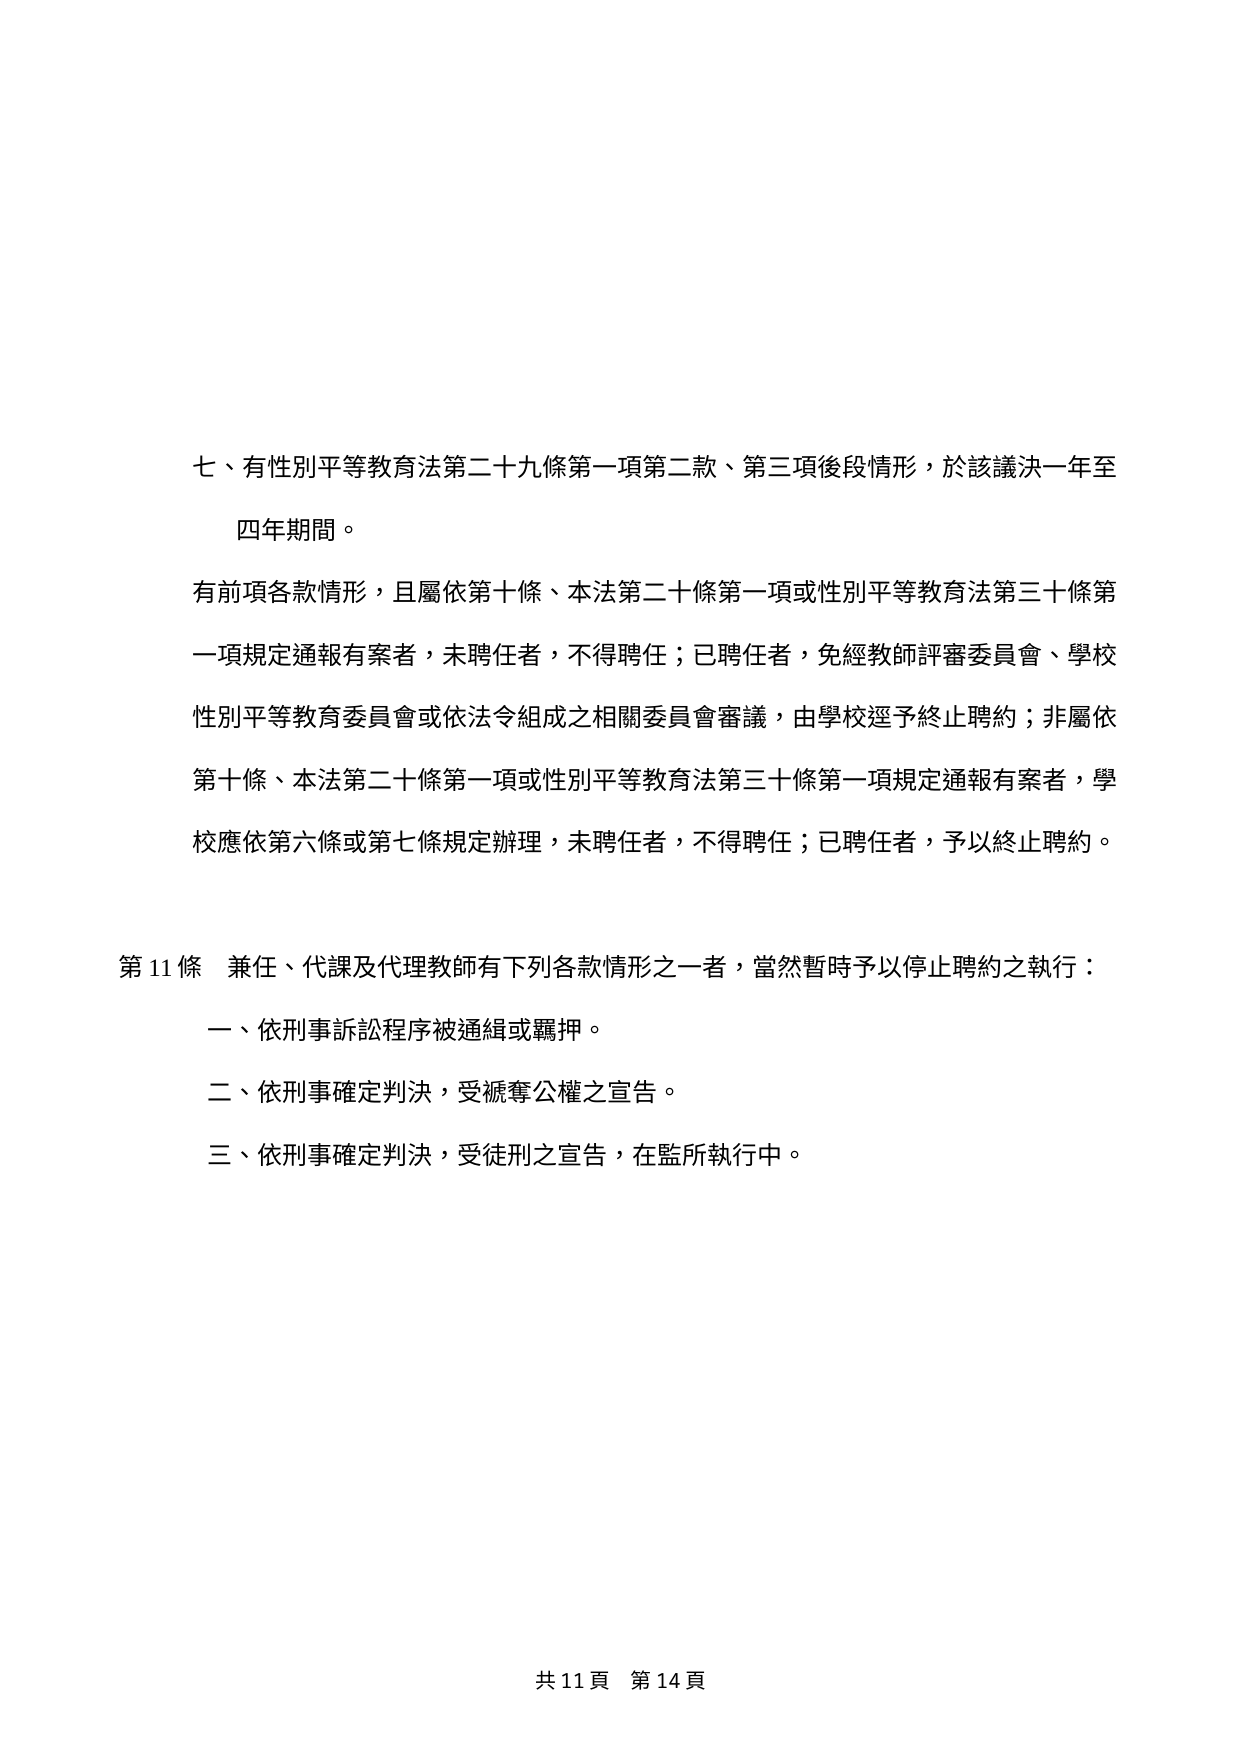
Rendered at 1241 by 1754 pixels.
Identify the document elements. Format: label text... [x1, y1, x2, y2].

text 二、依刑事確定判決，受褫奪公權之宣告。 [207, 1049, 1122, 1112]
text 第11條 兼任、代課及代理教師有下列各款情形之一者，當然暫時予以停止聘約之執行： [118, 924, 1122, 987]
text 一、依刑事訴訟程序被通緝或羈押。 [207, 987, 1122, 1049]
text 三、依刑事確定判決，受徒刑之宣告，在監所執行中。 [207, 1112, 1122, 1174]
text 有前項各款情形，且屬依第十條、本法第二十條第一項或性別平等教育法第三十條第一項規定通報有案者，未聘任者，不得聘任；已聘任者，免經教師評審委員會、學校性別平等教育委員會或依法令組成之相關委員會審議，由學校逕予終止聘約；非屬依第十條、本法第二十條第一項或性別平等教育法第三十條第一項規定通報有案者，學校應依第六條或第七條規定辦理，未聘任者，不得聘任；已聘任者，予以終止聘約。 [192, 549, 1122, 862]
text 七、有性別平等教育法第二十九條第一項第二款、第三項後段情形，於該議決一年至四年期間。 [192, 424, 1122, 549]
